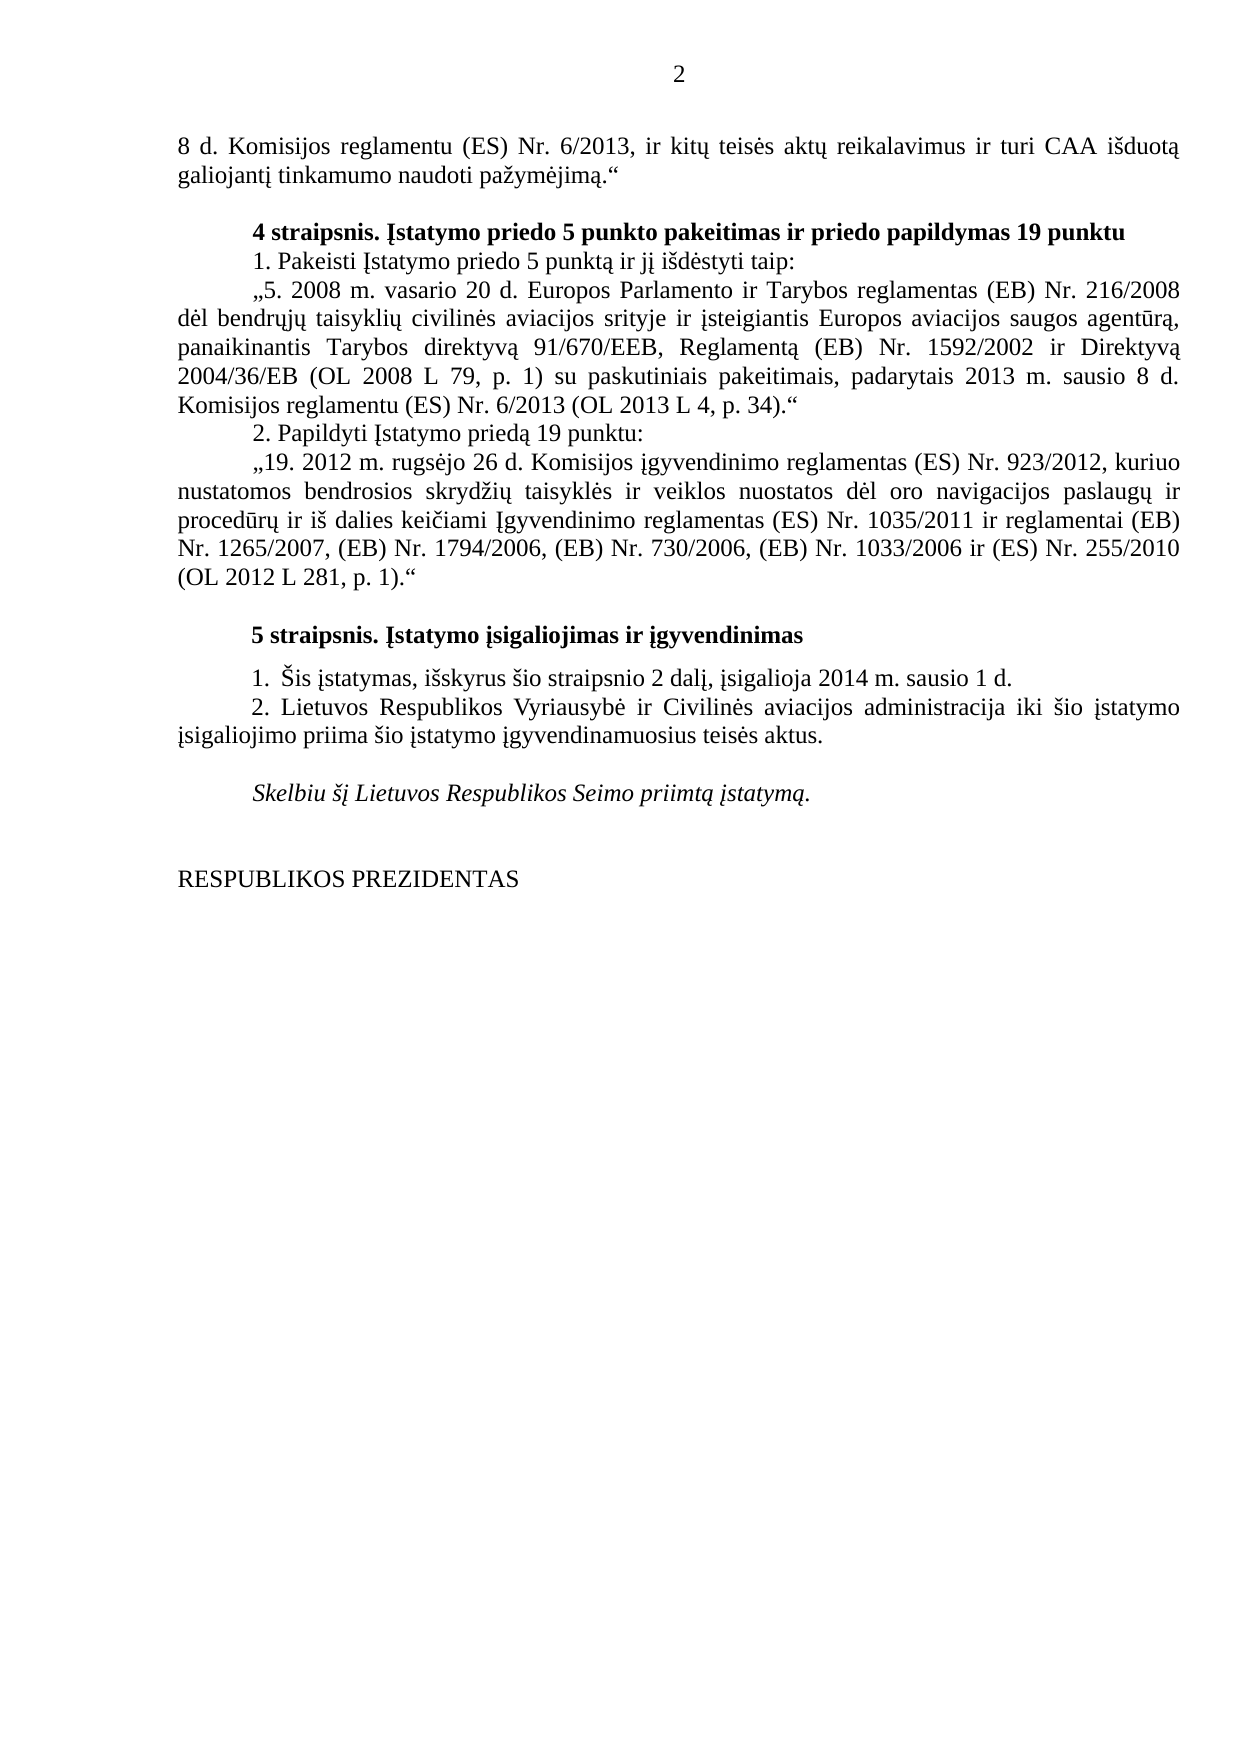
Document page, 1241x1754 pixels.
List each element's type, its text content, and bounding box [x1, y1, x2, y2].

text 1. Pakeisti Įstatymo priedo 5 punktą ir jį išdėstyti taip: [177, 246, 1181, 275]
text 5 straipsnis. Įstatymo įsigaliojimas ir įgyvendinimas [177, 620, 1181, 648]
text „19. 2012 m. rugsėjo 26 d. Komisijos įgyvendinimo reglamentas (ES) Nr. 923/2012, kuriuo nustatomos bendrosios skrydžių taisyklės ir veiklos nuostatos dėl oro navigacijos paslaugų ir procedūrų ir iš dalies keičiami Įgyvendinimo reglamentas (ES) Nr. 1035/2011 ir reglamentai (EB) Nr. 1265/2007, (EB) Nr. 1794/2006, (EB) Nr. 730/2006, (EB) Nr. 1033/2006 ir (ES) Nr. 255/2010 (OL 2012 L 281, p. 1).“ [177, 447, 1181, 591]
text RESPUBLIKOS PREZIDENTAS [177, 864, 1181, 893]
text Skelbiu šį Lietuvos Respublikos Seimo priimtą įstatymą. [177, 778, 1181, 807]
text 2. Lietuvos Respublikos Vyriausybė ir Civilinės aviacijos administracija iki šio įstatymo įsigaliojimo priima šio įstatymo įgyvendinamuosius teisės aktus. [177, 692, 1181, 749]
text „5. 2008 m. vasario 20 d. Europos Parlamento ir Tarybos reglamentas (EB) Nr. 216/2008 dėl bendrųjų taisyklių civilinės aviacijos srityje ir įsteigiantis Europos aviacijos saugos agentūrą, panaikinantis Tarybos direktyvą 91/670/EEB, Reglamentą (EB) Nr. 1592/2002 ir Direktyvą 2004/36/EB (OL 2008 L 79, p. 1) su paskutiniais pakeitimais, padarytais 2013 m. sausio 8 d. Komisijos reglamentu (ES) Nr. 6/2013 (OL 2013 L 4, p. 34).“ [177, 275, 1181, 418]
text 2. Papildyti Įstatymo priedą 19 punktu: [177, 418, 1181, 447]
text 8 d. Komisijos reglamentu (ES) Nr. 6/2013, ir kitų teisės aktų reikalavimus ir turi CAA išduotą galiojantį tinkamumo naudoti pažymėjimą.“ [177, 131, 1181, 188]
text 4 straipsnis. Įstatymo priedo 5 punkto pakeitimas ir priedo papildymas 19 punktu [177, 217, 1181, 246]
text 1. Šis įstatymas, išskyrus šio straipsnio 2 dalį, įsigalioja 2014 m. sausio 1 d. [177, 663, 1181, 692]
